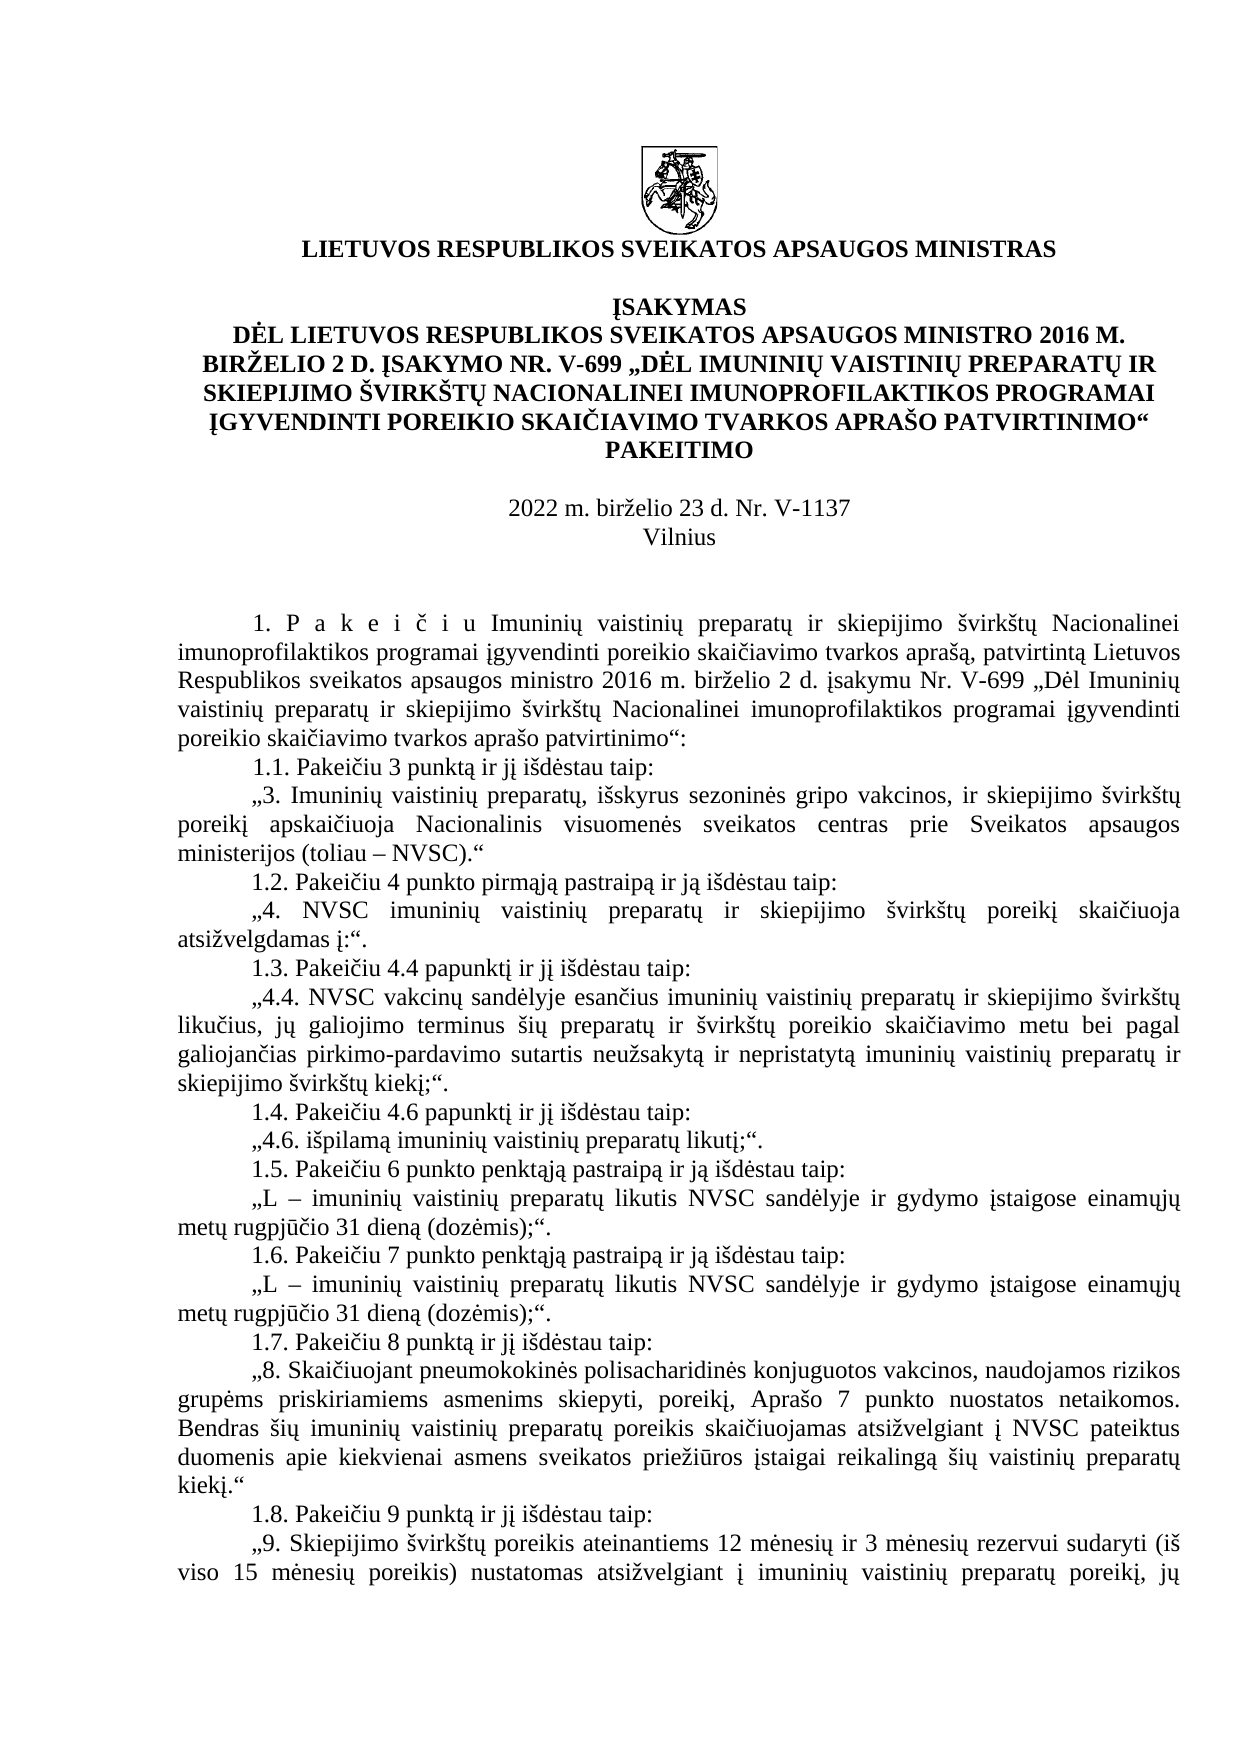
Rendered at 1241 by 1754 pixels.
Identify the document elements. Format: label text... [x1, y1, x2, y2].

text 1.1. Pakeičiu 3 punktą ir jį išdėstau taip: [177, 752, 1181, 781]
text 1.4. Pakeičiu 4.6 papunktį ir jį išdėstau taip: [177, 1097, 1181, 1126]
text 1.8. Pakeičiu 9 punktą ir jį išdėstau taip: [177, 1499, 1181, 1528]
text 1.3. Pakeičiu 4.4 papunktį ir jį išdėstau taip: [177, 953, 1181, 982]
text 1.7. Pakeičiu 8 punktą ir jį išdėstau taip: [177, 1327, 1181, 1356]
text 2022 m. birželio 23 d. Nr. V-1137 [177, 493, 1181, 522]
text LIETUVOS RESPUBLIKOS SVEIKATOS APSAUGOS MINISTRAS [177, 234, 1181, 263]
text Vilnius [177, 522, 1181, 551]
text „8. Skaičiuojant pneumokokinės polisacharidinės konjuguotos vakcinos, naudojamos rizikos grupėms priskiriamiems asmenims skiepyti, poreikį, Aprašo 7 punkto nuostatos netaikomos. Bendras šių imuninių vaistinių preparatų poreikis skaičiuojamas atsižvelgiant į NVSC pateiktus duomenis apie kiekvienai asmens sveikatos priežiūros įstaigai reikalingą šių vaistinių preparatų kiekį.“ [177, 1356, 1181, 1499]
text 1.2. Pakeičiu 4 punkto pirmąją pastraipą ir ją išdėstau taip: [177, 867, 1181, 896]
text ĮSAKYMAS [177, 292, 1181, 321]
text „3. Imuninių vaistinių preparatų, išskyrus sezoninės gripo vakcinos, ir skiepijimo švirkštų poreikį apskaičiuoja Nacionalinis visuomenės sveikatos centras prie Sveikatos apsaugos ministerijos (toliau – NVSC).“ [177, 781, 1181, 867]
text „4.4. NVSC vakcinų sandėlyje esančius imuninių vaistinių preparatų ir skiepijimo švirkštų likučius, jų galiojimo terminus šių preparatų ir švirkštų poreikio skaičiavimo metu bei pagal galiojančias pirkimo-pardavimo sutartis neužsakytą ir nepristatytą imuninių vaistinių preparatų ir skiepijimo švirkštų kiekį;“. [177, 982, 1181, 1097]
text 1. P a k e i č i u Imuninių vaistinių preparatų ir skiepijimo švirkštų Nacionalinei imunoprofilaktikos programai įgyvendinti poreikio skaičiavimo tvarkos aprašą, patvirtintą Lietuvos Respublikos sveikatos apsaugos ministro 2016 m. birželio 2 d. įsakymu Nr. V-699 „Dėl Imuninių vaistinių preparatų ir skiepijimo švirkštų Nacionalinei imunoprofilaktikos programai įgyvendinti poreikio skaičiavimo tvarkos aprašo patvirtinimo“: [177, 608, 1181, 752]
text „4.6. išpilamą imuninių vaistinių preparatų likutį;“. [177, 1126, 1181, 1154]
text 1.6. Pakeičiu 7 punkto penktąją pastraipą ir ją išdėstau taip: [177, 1241, 1181, 1269]
text „L – imuninių vaistinių preparatų likutis NVSC sandėlyje ir gydymo įstaigose einamųjų metų rugpjūčio 31 dieną (dozėmis);“. [177, 1269, 1181, 1327]
text DĖL LIETUVOS RESPUBLIKOS SVEIKATOS APSAUGOS MINISTRO 2016 M. BIRŽELIO 2 D. ĮSAKYMO NR. V-699 „DĖL IMUNINIŲ VAISTINIŲ PREPARATŲ IR SKIEPIJIMO ŠVIRKŠTŲ NACIONALINEI IMUNOPROFILAKTIKOS PROGRAMAI ĮGYVENDINTI POREIKIO SKAIČIAVIMO TVARKOS APRAŠO PATVIRTINIMO“ PAKEITIMO [177, 321, 1181, 464]
text „9. Skiepijimo švirkštų poreikis ateinantiems 12 mėnesių ir 3 mėnesių rezervui sudaryti (iš viso 15 mėnesių poreikis) nustatomas atsižvelgiant į imuninių vaistinių preparatų poreikį, jų [177, 1528, 1181, 1586]
text „4. NVSC imuninių vaistinių preparatų ir skiepijimo švirkštų poreikį skaičiuoja atsižvelgdamas į:“. [177, 896, 1181, 953]
text „L – imuninių vaistinių preparatų likutis NVSC sandėlyje ir gydymo įstaigose einamųjų metų rugpjūčio 31 dieną (dozėmis);“. [177, 1183, 1181, 1241]
text 1.5. Pakeičiu 6 punkto penktąją pastraipą ir ją išdėstau taip: [177, 1154, 1181, 1183]
